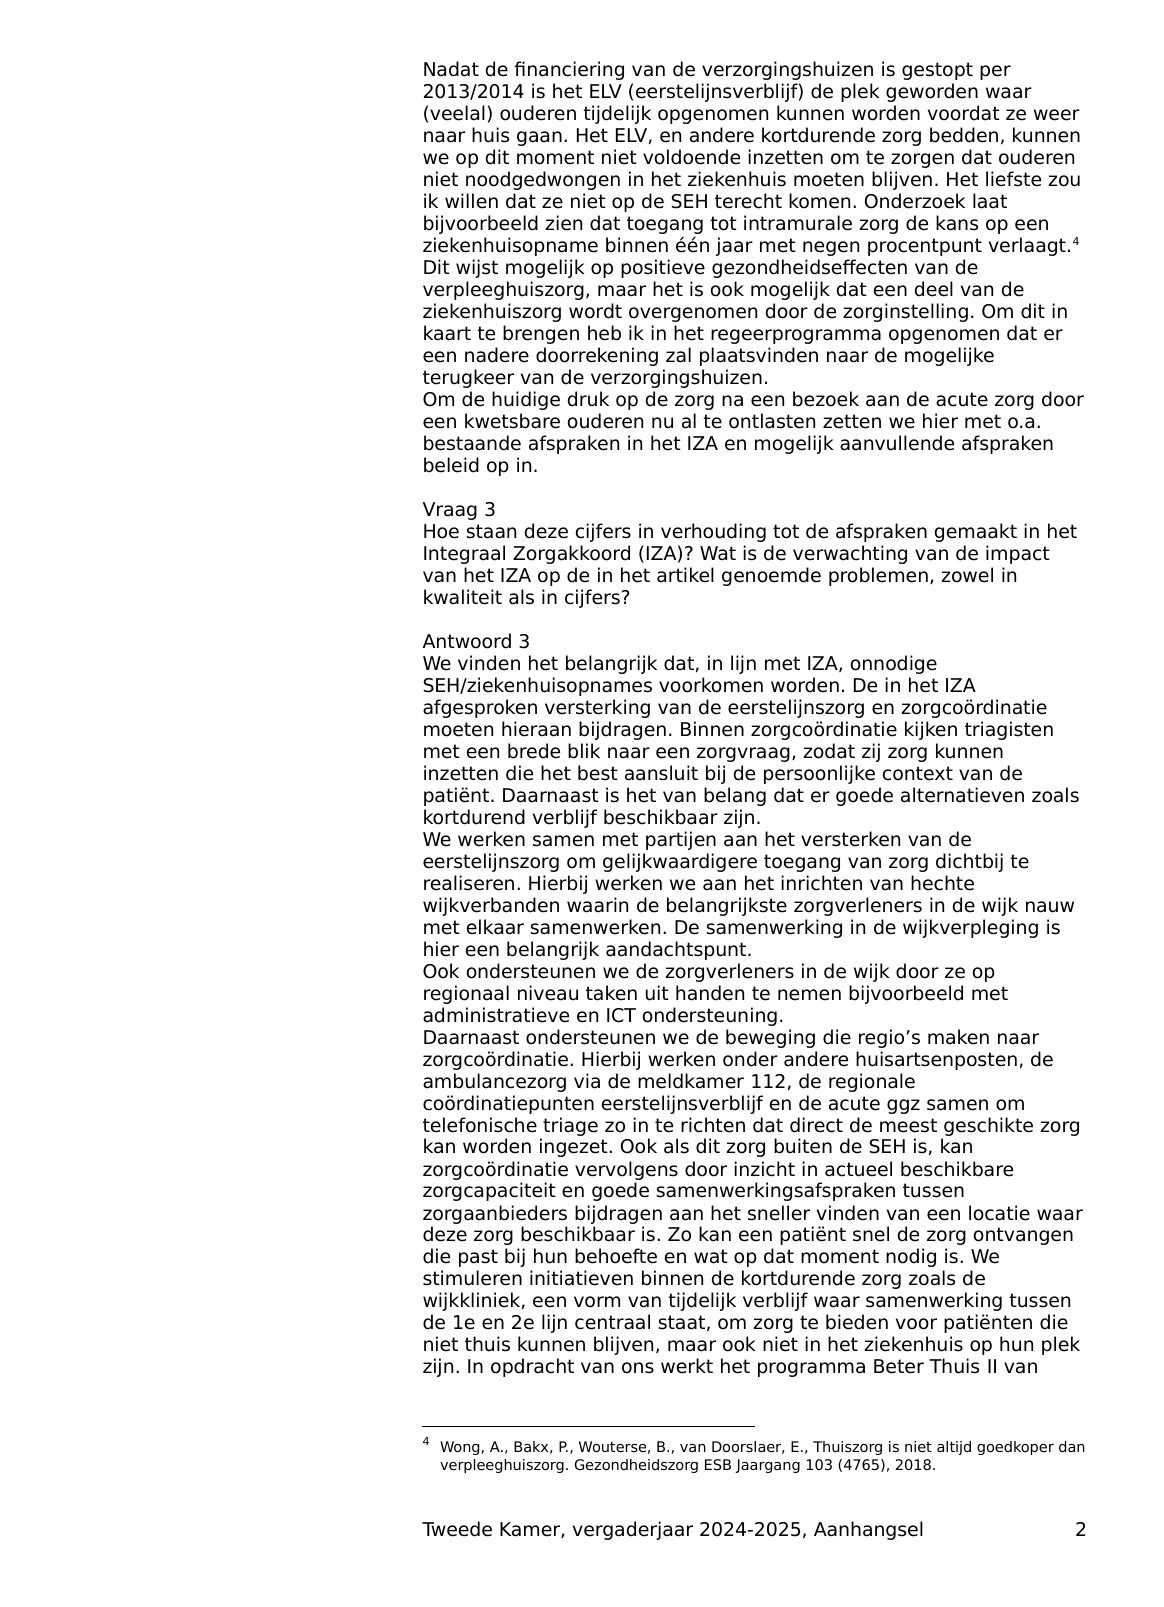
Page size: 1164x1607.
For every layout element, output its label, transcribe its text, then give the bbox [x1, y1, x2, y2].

text Ook ondersteunen we de zorgverleners in de wijk door ze op regionaal niveau taken uit handen te nemen bijvoorbeeld met administratieve en ICT ondersteuning. [422, 961, 1087, 1027]
text Vraag 3 [422, 499, 1087, 521]
text Daarnaast ondersteunen we de beweging die regio’s maken naar zorgcoördinatie. Hierbij werken onder andere huisartsenposten, de ambulancezorg via de meldkamer 112, de regionale coördinatiepunten eerstelijnsverblijf en de acute ggz samen om telefonische triage zo in te richten dat direct de meest geschikte zorg kan worden ingezet. Ook als dit zorg buiten de SEH is, kan zorgcoördinatie vervolgens door inzicht in actueel beschikbare zorgcapaciteit en goede samenwerkingsafspraken tussen zorgaanbieders bijdragen aan het sneller vinden van een locatie waar deze zorg beschikbaar is. Zo kan een patiënt snel de zorg ontvangen die past bij hun behoefte en wat op dat moment nodig is. We stimuleren initiatieven binnen de kortdurende zorg zoals de wijkkliniek, een vorm van tijdelijk verblijf waar samenwerking tussen de 1e en 2e lijn centraal staat, om zorg te bieden voor patiënten die niet thuis kunnen blijven, maar ook niet in het ziekenhuis op hun plek zijn. In opdracht van ons werkt het programma Beter Thuis II van [422, 1027, 1087, 1378]
text Antwoord 3 [422, 631, 1087, 653]
text Om de huidige druk op de zorg na een bezoek aan de acute zorg door een kwetsbare ouderen nu al te ontlasten zetten we hier met o.a. bestaande afspraken in het IZA en mogelijk aanvullende afspraken beleid op in. [422, 389, 1087, 477]
text Hoe staan deze cijfers in verhouding tot de afspraken gemaakt in het Integraal Zorgakkoord (IZA)? Wat is de verwachting van de impact van het IZA op de in het artikel genoemde problemen, zowel in kwaliteit als in cijfers? [422, 521, 1087, 609]
text We vinden het belangrijk dat, in lijn met IZA, onnodige SEH/ziekenhuisopnames voorkomen worden. De in het IZA afgesproken versterking van de eerstelijnszorg en zorgcoördinatie moeten hieraan bijdragen. Binnen zorgcoördinatie kijken triagisten met een brede blik naar een zorgvraag, zodat zij zorg kunnen inzetten die het best aansluit bij de persoonlijke context van de patiënt. Daarnaast is het van belang dat er goede alternatieven zoals kortdurend verblijf beschikbaar zijn. [422, 653, 1087, 829]
text Nadat de financiering van de verzorgingshuizen is gestopt per 2013/2014 is het ELV (eerstelijnsverblijf) de plek geworden waar (veelal) ouderen tijdelijk opgenomen kunnen worden voordat ze weer naar huis gaan. Het ELV, en andere kortdurende zorg bedden, kunnen we op dit moment niet voldoende inzetten om te zorgen dat ouderen niet noodgedwongen in het ziekenhuis moeten blijven. Het liefste zou ik willen dat ze niet op de SEH terecht komen. Onderzoek laat bijvoorbeeld zien dat toegang tot intramurale zorg de kans op een ziekenhuisopname binnen één jaar met negen procentpunt verlaagt. Dit wijst mogelijk op positieve gezondheidseffecten van de verpleeghuiszorg, maar het is ook mogelijk dat een deel van de ziekenhuiszorg wordt overgenomen door de zorginstelling. Om dit in kaart te brengen heb ik in het regeerprogramma opgenomen dat er een nadere doorrekening zal plaatsvinden naar de mogelijke terugkeer van de verzorgingshuizen. [422, 59, 1087, 389]
text We werken samen met partijen aan het versterken van de eerstelijnszorg om gelijkwaardigere toegang van zorg dichtbij te realiseren. Hierbij werken we aan het inrichten van hechte wijkverbanden waarin de belangrijkste zorgverleners in de wijk nauw met elkaar samenwerken. De samenwerking in de wijkverpleging is hier een belangrijk aandachtspunt. [422, 829, 1087, 961]
text Wong, A., Bakx, P., Wouterse, B., van Doorslaer, E., Thuiszorg is niet altijd goedkoper dan verpleeghuiszorg. Gezondheidszorg ESB Jaargang 103 (4765), 2018. [422, 1435, 1087, 1474]
